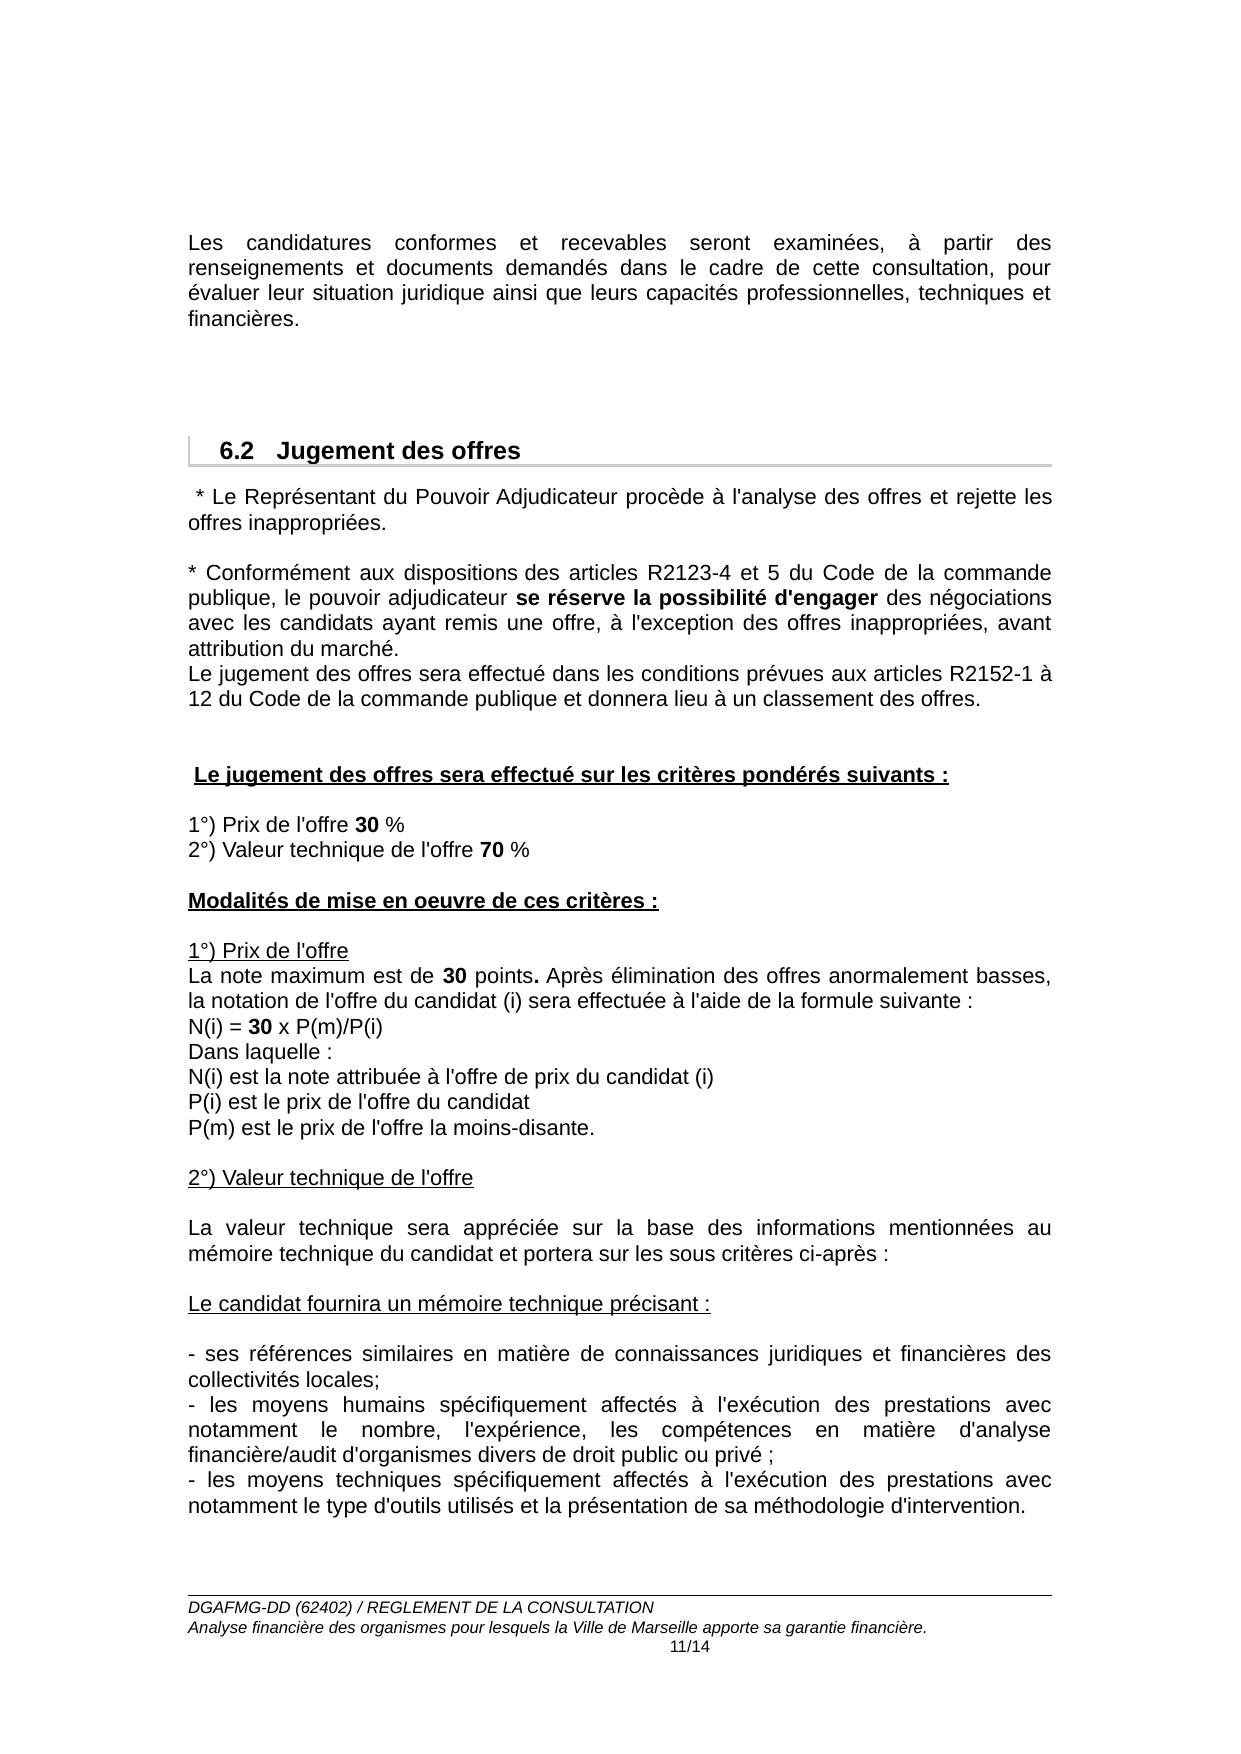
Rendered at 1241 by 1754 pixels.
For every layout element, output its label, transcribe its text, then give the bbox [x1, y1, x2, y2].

text N(i) = 30 x P(m)/P(i) [188, 1014, 1052, 1039]
text - les moyens techniques spécifiquement affectés à l'exécution des prestations avec notamment le type d'outils utilisés et la présentation de sa méthodologie d'intervention. [188, 1467, 1052, 1518]
text La valeur technique sera appréciée sur la base des informations mentionnées au mémoire technique du candidat et portera sur les sous critères ci-après : [188, 1215, 1052, 1266]
text P(i) est le prix de l'offre du candidat [188, 1089, 1052, 1114]
text - les moyens humains spécifiquement affectés à l'exécution des prestations avec notamment le nombre, l'expérience, les compétences en matière d'analyse financière/audit d'organismes divers de droit public ou privé ; [188, 1392, 1052, 1467]
text * Le Représentant du Pouvoir Adjudicateur procède à l'analyse des offres et rejette les offres inappropriées. [188, 484, 1052, 535]
text Dans laquelle : [188, 1039, 1052, 1064]
text Le jugement des offres sera effectué dans les conditions prévues aux articles R2152-1 à 12 du Code de la commande publique et donnera lieu à un classement des offres. [188, 661, 1052, 711]
text 1°) Prix de l'offre [188, 938, 1052, 963]
text 2°) Valeur technique de l'offre 70 % [188, 837, 1052, 862]
text - ses références similaires en matière de connaissances juridiques et financières des collectivités locales; [188, 1341, 1052, 1392]
text 2°) Valeur technique de l'offre [188, 1165, 1052, 1190]
subtitle Jugement des offres [190, 436, 1052, 464]
text La note maximum est de 30 points. Après élimination des offres anormalement basses, la notation de l'offre du candidat (i) sera effectuée à l'aide de la formule suivante : [188, 963, 1052, 1014]
text Les candidatures conformes et recevables seront examinées, à partir des renseignements et documents demandés dans le cadre de cette consultation, pour évaluer leur situation juridique ainsi que leurs capacités professionnelles, techniques et financières. [188, 230, 1052, 331]
text 1°) Prix de l'offre 30 % [188, 812, 1052, 837]
text P(m) est le prix de l'offre la moins-disante. [188, 1114, 1052, 1140]
text Le jugement des offres sera effectué sur les critères pondérés suivants : [188, 762, 1052, 787]
text N(i) est la note attribuée à l'offre de prix du candidat (i) [188, 1064, 1052, 1089]
text Modalités de mise en oeuvre de ces critères : [188, 888, 1052, 913]
text * Conformément aux dispositions des articles R2123-4 et 5 du Code de la commande publique, le pouvoir adjudicateur se réserve la possibilité d'engager des négociations avec les candidats ayant remis une offre, à l'exception des offres inappropriées, avant attribution du marché. [188, 560, 1052, 661]
text Le candidat fournira un mémoire technique précisant : [188, 1291, 1052, 1316]
